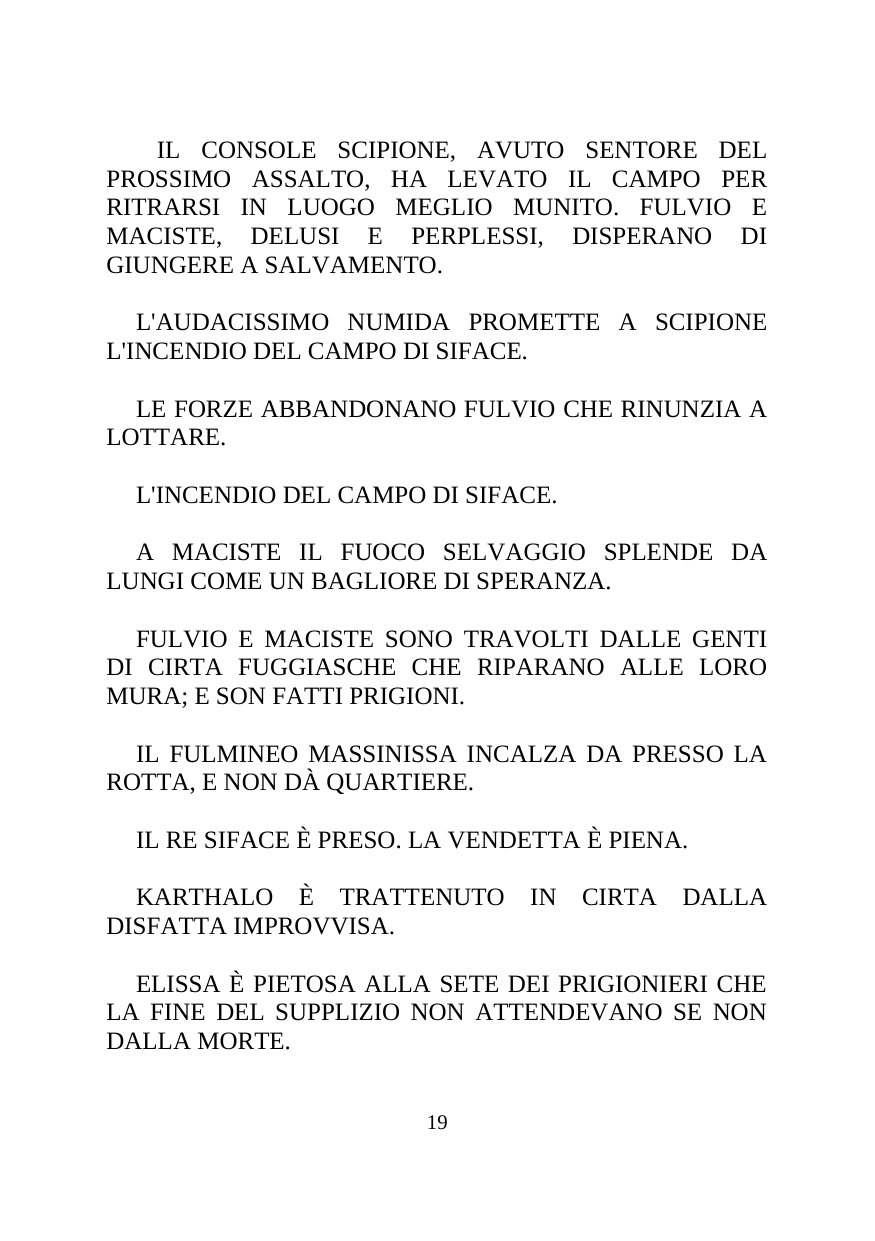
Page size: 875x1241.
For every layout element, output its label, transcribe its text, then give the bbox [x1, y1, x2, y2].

text ELISSA È PIETOSA ALLA SETE DEI PRIGIONIERI CHE LA FINE DEL SUPPLIZIO NON ATTENDEVANO SE NON DALLA MORTE. [106, 969, 768, 1055]
text A MACISTE IL FUOCO SELVAGGIO SPLENDE DA LUNGI COME UN BAGLIORE DI SPERANZA. [106, 537, 768, 595]
text FULVIO E MACISTE SONO TRAVOLTI DALLE GENTI DI CIRTA FUGGIASCHE CHE RIPARANO ALLE LORO MURA; E SON FATTI PRIGIONI. [106, 624, 768, 710]
text L'AUDACISSIMO NUMIDA PROMETTE A SCIPIONE L'INCENDIO DEL CAMPO DI SIFACE. [106, 307, 768, 365]
text IL RE SIFACE È PRESO. LA VENDETTA È PIENA. [106, 825, 768, 854]
text IL FULMINEO MASSINISSA INCALZA DA PRESSO LA ROTTA, E NON DÀ QUARTIERE. [106, 739, 768, 796]
text L'INCENDIO DEL CAMPO DI SIFACE. [106, 480, 768, 509]
text KARTHALO È TRATTENUTO IN CIRTA DALLA DISFATTA IMPROVVISA. [106, 882, 768, 940]
text LE FORZE ABBANDONANO FULVIO CHE RINUNZIA A LOTTARE. [106, 394, 768, 451]
text IL CONSOLE SCIPIONE, AVUTO SENTORE DEL PROSSIMO ASSALTO, HA LEVATO IL CAMPO PER RITRARSI IN LUOGO MEGLIO MUNITO. FULVIO E MACISTE, DELUSI E PERPLESSI, DISPERANO DI GIUNGERE A SALVAMENTO. [106, 135, 768, 279]
